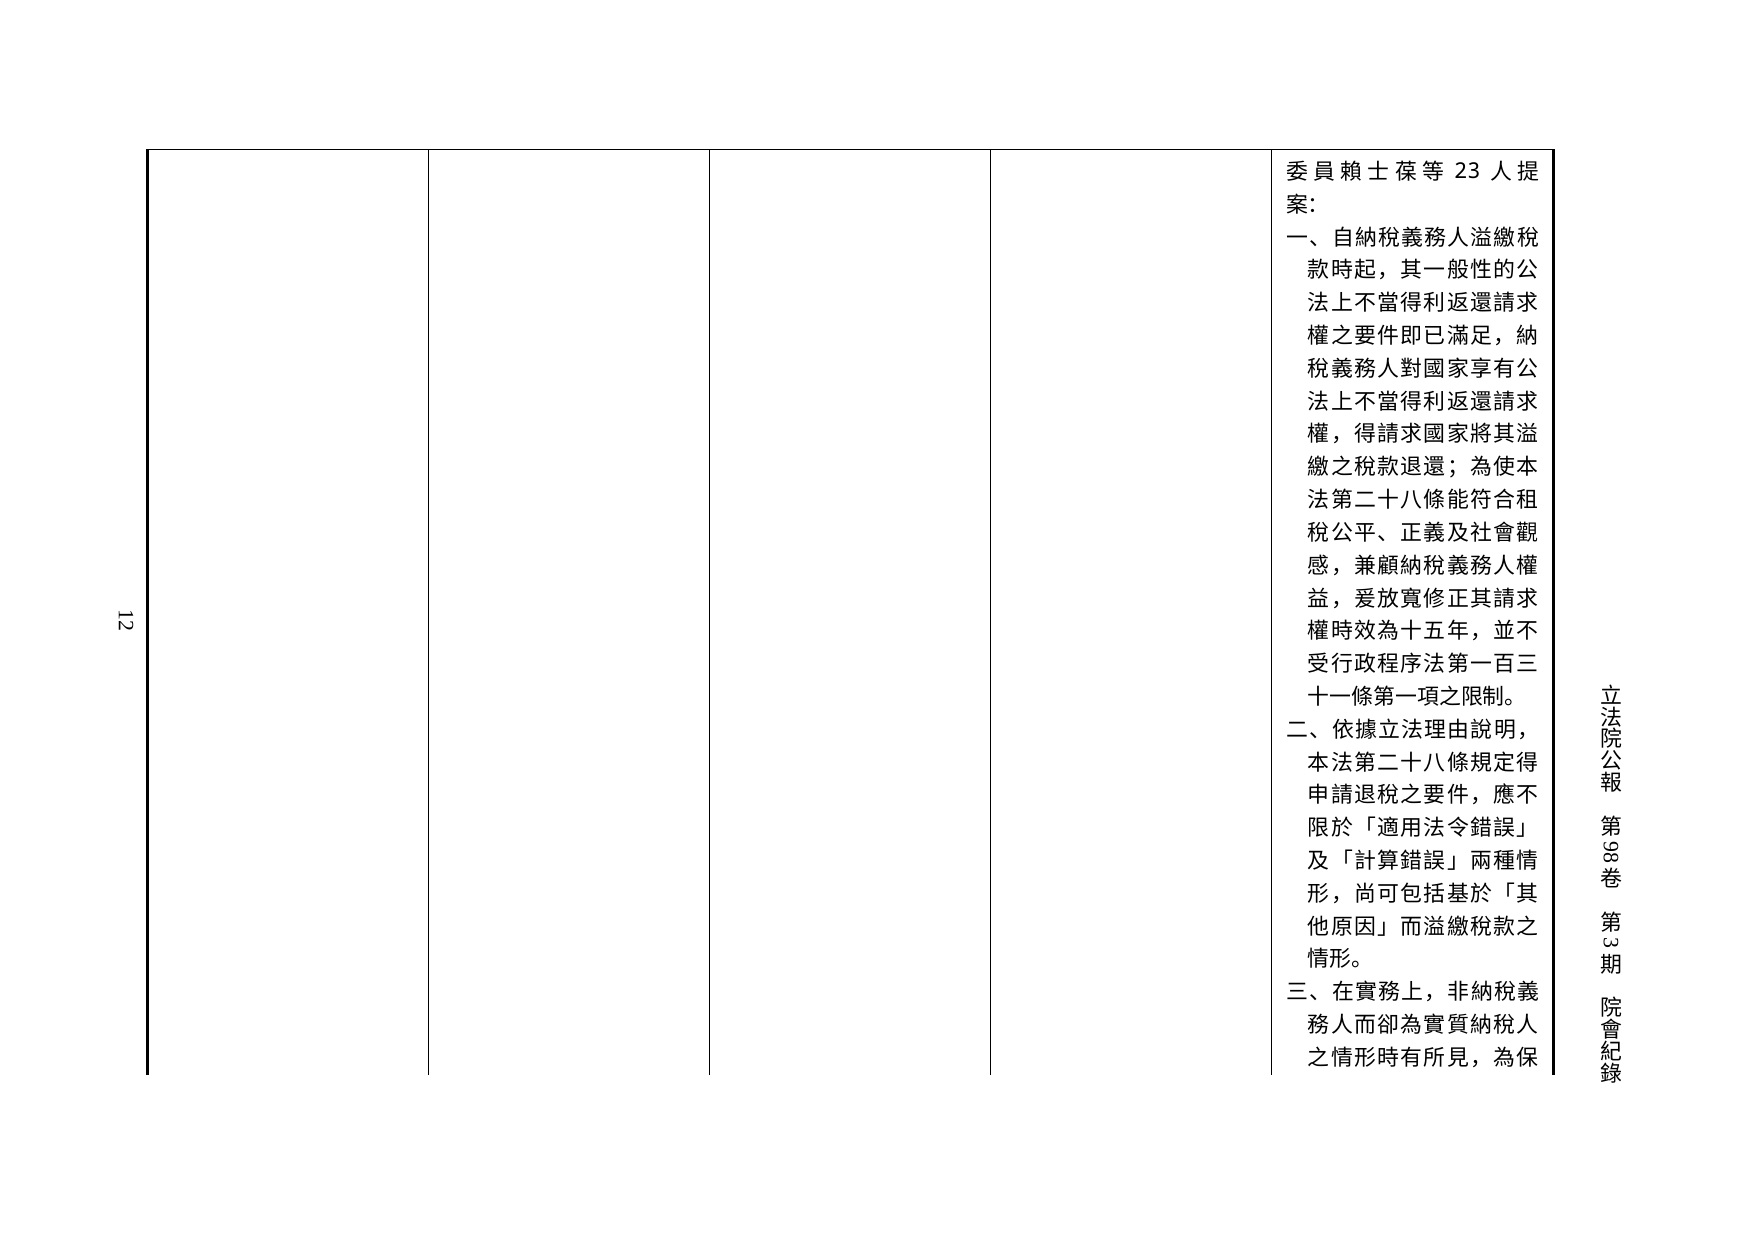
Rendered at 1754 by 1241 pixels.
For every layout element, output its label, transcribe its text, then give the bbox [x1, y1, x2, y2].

table_cell [429, 150, 709, 1075]
table_cell [149, 150, 428, 1075]
table_cell [991, 150, 1271, 1075]
table_cell [710, 150, 990, 1075]
table_cell 委員賴士葆等23人提案： 一、自納稅義務人溢繳稅款時起，其一般性的公法上不當得利返還請求權之要件即已滿足，納稅義務人對國家享有公法上不當得利返還請求權，得請求國家將其溢繳之稅款退還；為使本法第二十八條能符合租稅公平、正義及社會觀感，兼顧納稅義務人權益，爰放寬修正其請求權時效為十五年，並不受行政程序法第一百三十一條第一項之限制。 二、依據立法理由說明，本法第二十八條規定得申請退稅之要件，應不限於「適用法令錯誤」及「計算錯誤」兩種情形，尚可包括基於「其他原因」而溢繳稅款之情形。 三、在實務上，非納稅義務人而卻為實質納稅人之情形時有所見，為保 [1272, 150, 1552, 1075]
